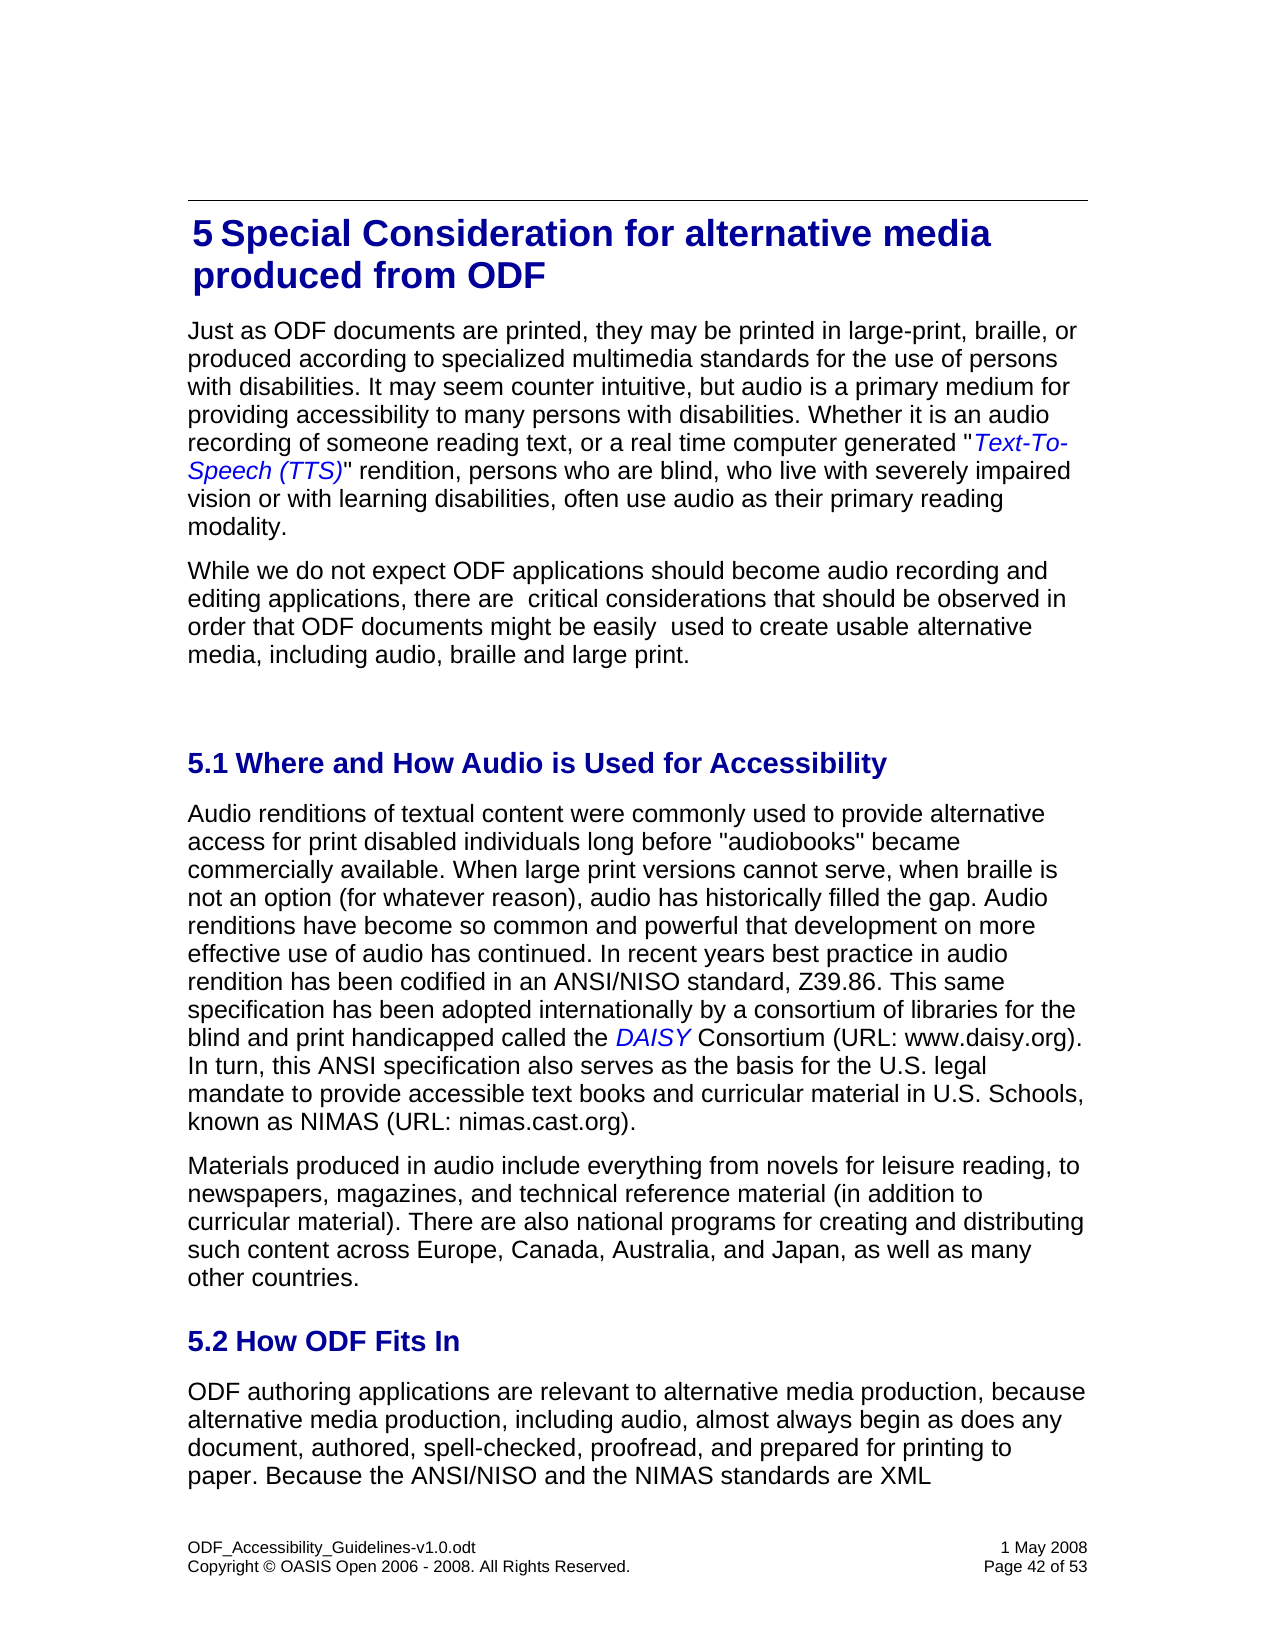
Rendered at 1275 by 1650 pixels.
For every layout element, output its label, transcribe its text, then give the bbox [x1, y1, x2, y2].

subtitle Special Consideration for alternative media produced from ODF [187, 201, 1088, 296]
text ODF authoring applications are relevant to alternative media production, because alternative media production, including audio, almost always begin as does any document, authored, spell-checked, proofread, and prepared for printing to paper. Because the ANSI/NISO and the NIMAS standards are XML [187, 1378, 1088, 1490]
text Just as ODF documents are printed, they may be printed in large-print, braille, or produced according to specialized multimedia standards for the use of persons with disabilities. It may seem counter intuitive, but audio is a primary medium for providing accessibility to many persons with disabilities. Whether it is an audio recording of someone reading text, or a real time computer generated "Text-To-Speech (TTS)" rendition, persons who are blind, who live with severely impaired vision or with learning disabilities, often use audio as their primary reading modality. [187, 317, 1088, 541]
text Audio renditions of textual content were commonly used to provide alternative access for print disabled individuals long before "audiobooks" became commercially available. When large print versions cannot serve, when braille is not an option (for whatever reason), audio has historically filled the gap. Audio renditions have become so common and powerful that development on more effective use of audio has continued. In recent years best practice in audio rendition has been codified in an ANSI/NISO standard, Z39.86. This same specification has been adopted internationally by a consortium of libraries for the blind and print handicapped called the DAISY Consortium (URL: www.daisy.org). In turn, this ANSI specification also serves as the basis for the U.S. legal mandate to provide accessible text books and curricular material in U.S. Schools, known as NIMAS (URL: nimas.cast.org). [187, 800, 1088, 1135]
subtitle Where and How Audio is Used for Accessibility [187, 747, 1088, 779]
text While we do not expect ODF applications should become audio recording and editing applications, there are critical considerations that should be observed in order that ODF documents might be easily used to create usable alternative media, including audio, braille and large print. [187, 557, 1088, 669]
text Materials produced in audio include everything from novels for leisure reading, to newspapers, magazines, and technical reference material (in addition to curricular material). There are also national programs for creating and distributing such content across Europe, Canada, Australia, and Japan, as well as many other countries. [187, 1152, 1088, 1291]
subtitle How ODF Fits In [187, 1325, 1088, 1357]
